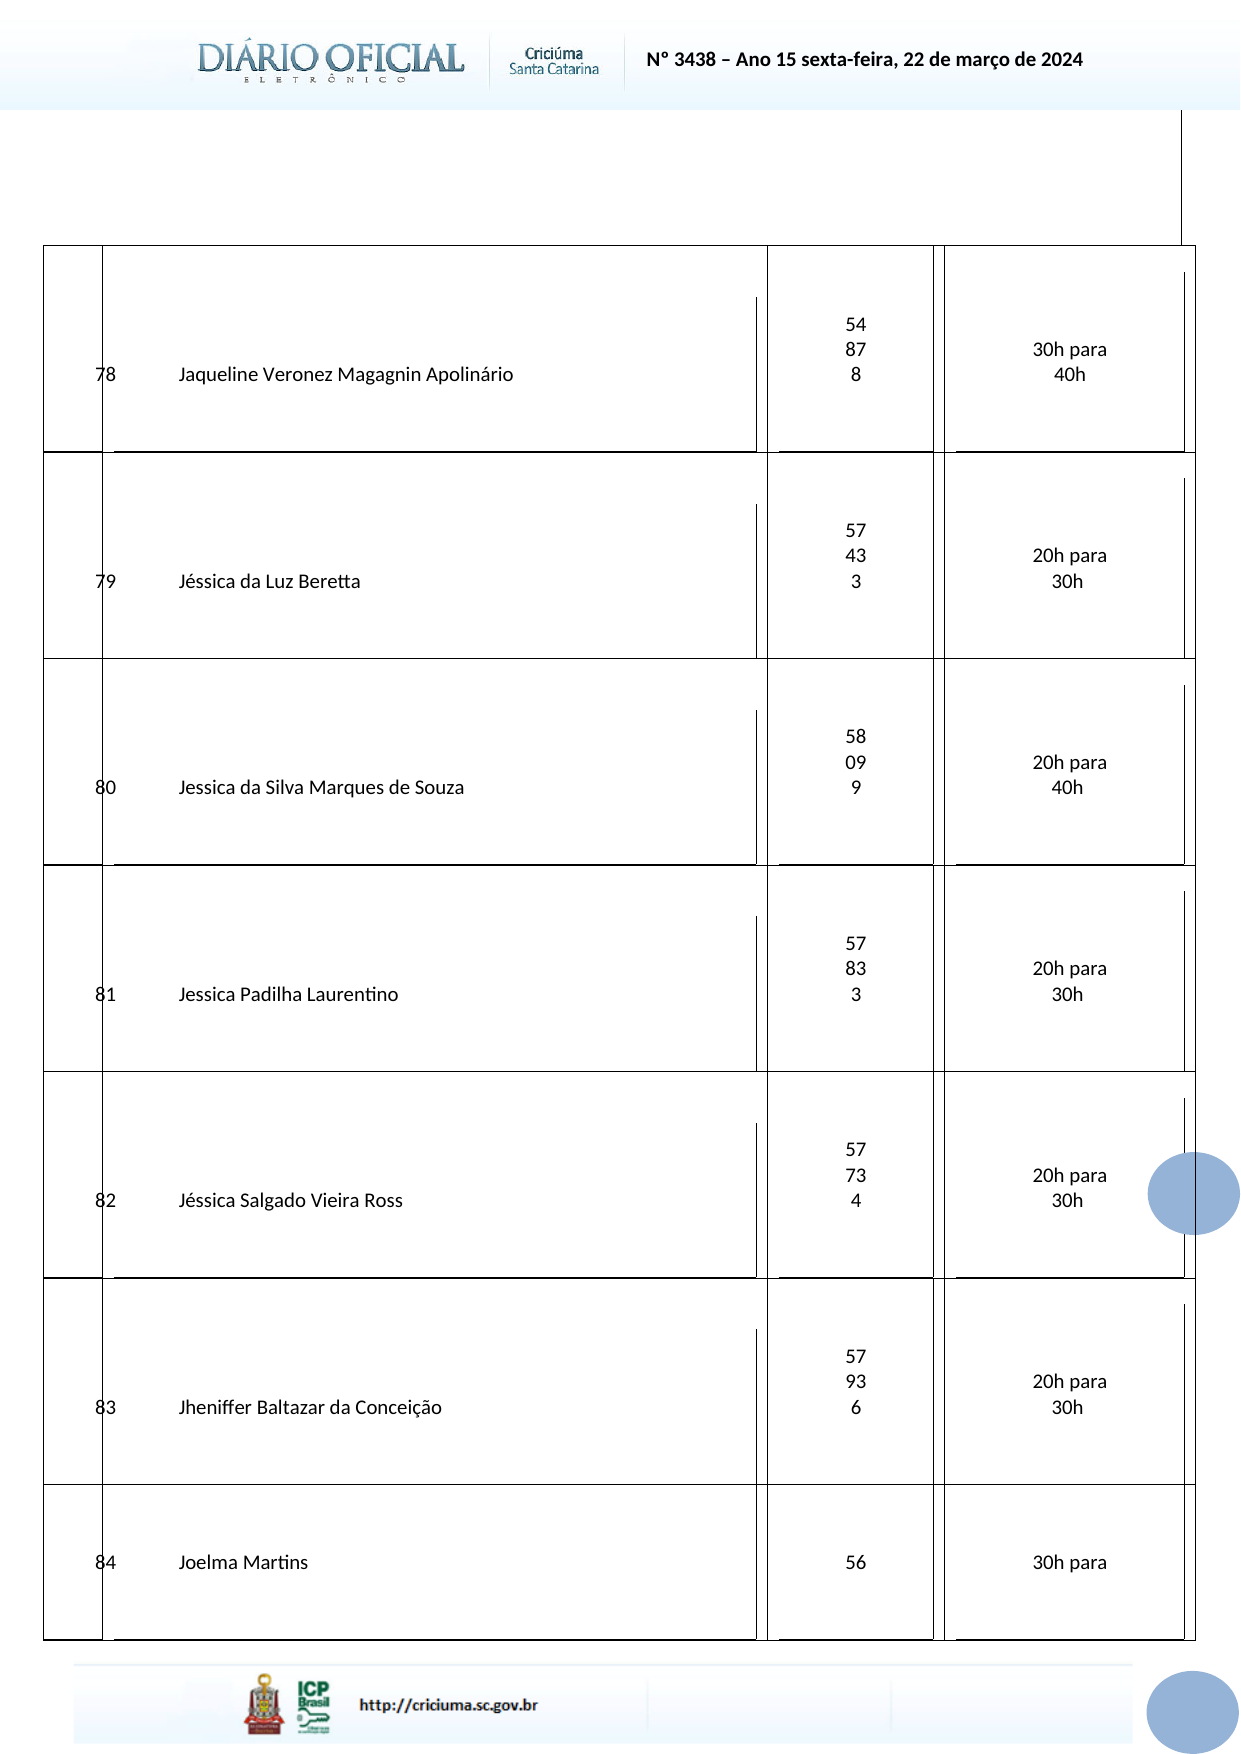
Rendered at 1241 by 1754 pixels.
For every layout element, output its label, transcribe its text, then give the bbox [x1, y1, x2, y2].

table_cell Jheniffer Baltazar da Conceição [103, 1279, 767, 1484]
table_cell Jaqueline Veronez Magagnin Apolinário [103, 246, 767, 452]
table_cell Jéssica Salgado Vieira Ross [103, 1072, 767, 1277]
table_cell 20h para 30h [945, 1279, 1195, 1484]
table_cell 20h para 40h [945, 659, 1195, 864]
table_cell 54878 [768, 246, 933, 452]
table_cell 57936 [768, 1279, 933, 1484]
table_cell Jessica Padilha Laurentino [103, 866, 767, 1071]
table_cell [934, 453, 944, 658]
table_cell [934, 1485, 944, 1639]
table_cell 84 [44, 1485, 102, 1639]
table_cell 56 [768, 1485, 933, 1639]
table_cell 79 [44, 453, 102, 658]
table_cell Jessica da Silva Marques de Souza [103, 659, 767, 864]
table_cell [934, 659, 944, 864]
table_cell 58099 [768, 659, 933, 864]
table_cell 20h para 30h [945, 866, 1195, 1071]
table_cell 57734 [768, 1072, 933, 1277]
table_cell Jéssica da Luz Beretta [103, 453, 767, 658]
table_cell 81 [44, 866, 102, 1071]
table_cell 57433 [768, 453, 933, 658]
table_cell 57833 [768, 866, 933, 1071]
table_cell 78 [44, 246, 102, 451]
table_cell 80 [44, 659, 102, 864]
table_cell 82 [44, 1072, 102, 1277]
table_cell 30h para [945, 1485, 1184, 1639]
table_cell 30h para 40h [945, 246, 1195, 452]
table_cell 20h para 30h [945, 453, 1195, 658]
table_cell 83 [44, 1279, 102, 1484]
table_cell [934, 1072, 944, 1277]
table_cell Joelma Martins [757, 1485, 767, 1639]
table_cell [934, 246, 944, 452]
table_cell Joelma Martins [103, 1485, 756, 1639]
table_cell 20h para 30h [945, 1072, 1195, 1277]
table_cell [934, 1279, 944, 1484]
table_cell [934, 866, 944, 1071]
table_cell [1185, 1485, 1195, 1639]
